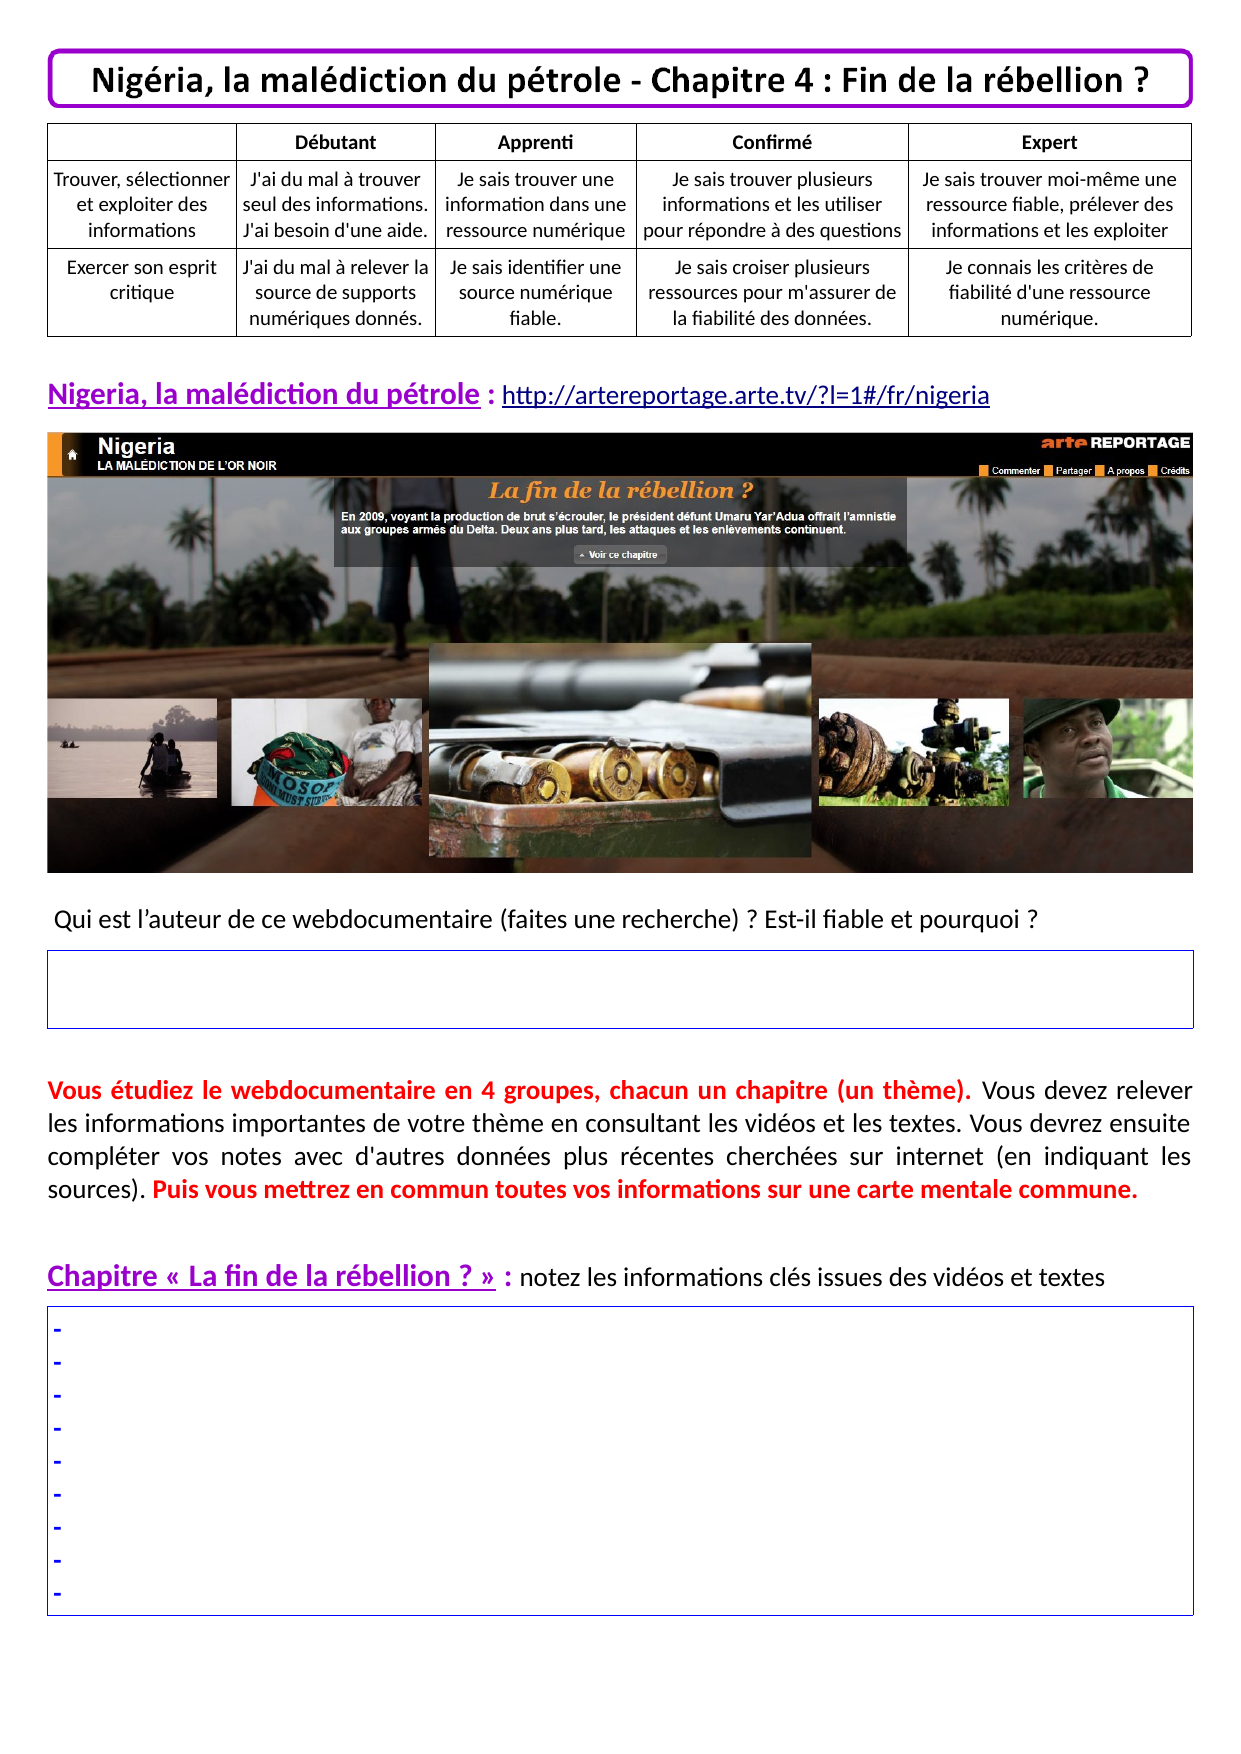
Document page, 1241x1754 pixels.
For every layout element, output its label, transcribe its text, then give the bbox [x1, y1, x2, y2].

table_header Apprenti [436, 124, 636, 160]
table_cell J'ai du mal à trouver seul des informations. J'ai besoin d'une aide. [237, 161, 435, 248]
table_cell Exercer son esprit critique [48, 249, 236, 336]
table_cell Je sais croiser plusieurs ressources pour m'assurer de la fiabilité des données. [637, 249, 908, 336]
table_header [48, 951, 1193, 1028]
text Nigeria, la malédiction du pétrole : http://artereportage.arte.tv/?l=1#/fr/nigeria [47, 374, 1193, 412]
table_cell Je sais trouver moi-même une ressource fiable, prélever des informations et les exploiter [909, 161, 1191, 248]
picture [47, 432, 1193, 873]
text Qui est l’auteur de ce webdocumentaire (faites une recherche) ? Est-il fiable et pourquoi ? [47, 902, 1193, 935]
table_cell Je sais identifier une source numérique fiable. [436, 249, 636, 336]
table_cell Je sais trouver une information dans une ressource numérique [436, 161, 636, 248]
table_cell Trouver, sélectionner et exploiter des informations [48, 161, 236, 248]
table_header Expert [909, 124, 1191, 160]
table_header Confirmé [637, 124, 908, 160]
table_header Débutant [237, 124, 435, 160]
table_cell Je connais les critères de fiabilité d'une ressource numérique. [909, 249, 1191, 336]
table_cell Je sais trouver plusieurs informations et les utiliser pour répondre à des questions [637, 161, 908, 248]
picture [47, 47, 1193, 108]
table_cell J'ai du mal à relever la source de supports numériques donnés. [237, 249, 435, 336]
table_header [48, 124, 236, 160]
text Chapitre « La fin de la rébellion ? » : notez les informations clés issues des vidéos et textes [47, 1256, 1193, 1294]
text Vous étudiez le webdocumentaire en 4 groupes, chacun un chapitre (un thème). Vous devez relever les informations importantes de votre thème en consultant les vidéos et les textes. Vous devrez ensuite compléter vos notes avec d'autres données plus récentes cherchées sur internet (en indiquant les sources). Puis vous mettrez en commun toutes vos informations sur une carte mentale commune. [47, 1073, 1193, 1205]
table_header - - - - - - - - - [48, 1307, 1193, 1615]
